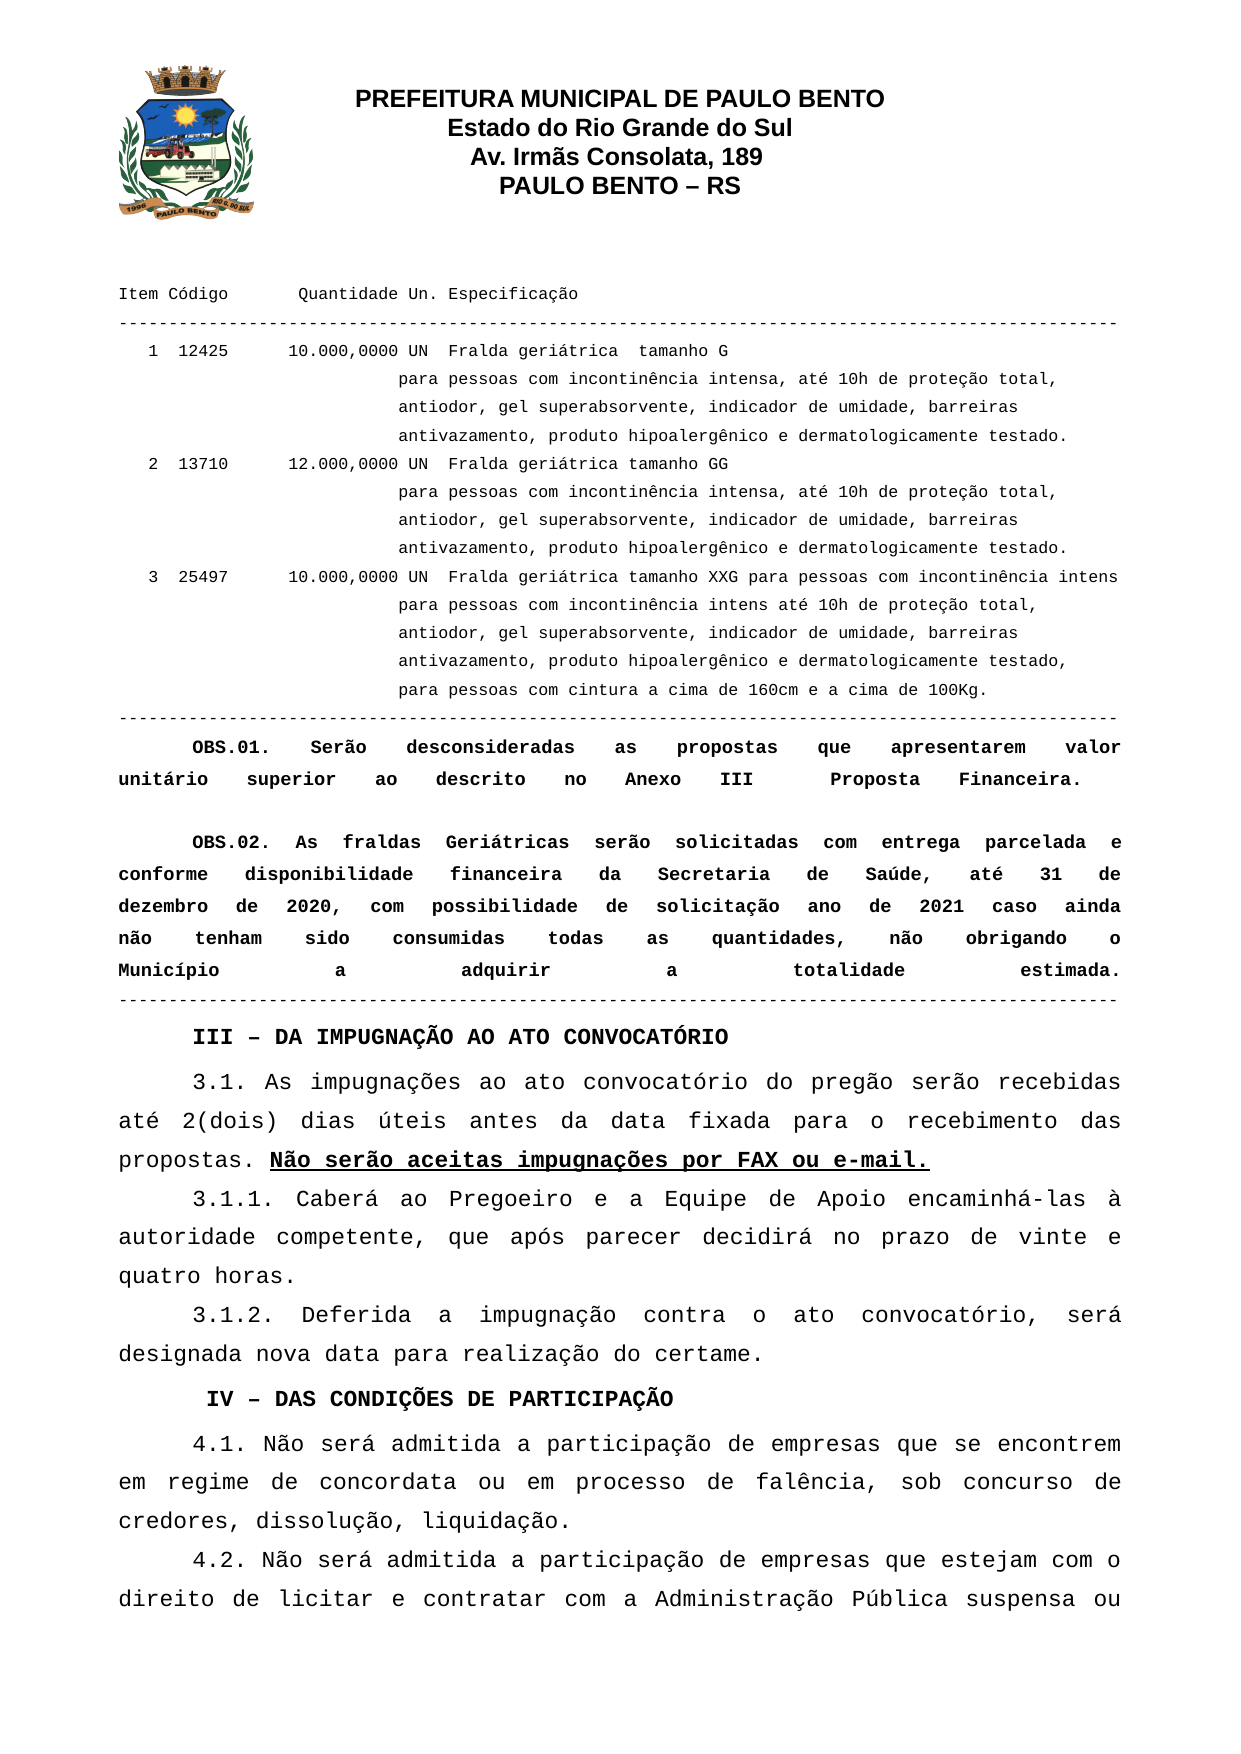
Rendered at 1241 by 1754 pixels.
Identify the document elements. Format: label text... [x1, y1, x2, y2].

text 3.1.1. Caberá ao Pregoeiro e a Equipe de Apoio encaminhá-las à autoridade competente, que após parecer decidirá no prazo de vinte e quatro horas. [118, 1187, 1122, 1291]
text IV – DAS CONDIÇÕES DE PARTICIPAÇÃO [118, 1387, 1122, 1413]
text 3.1.2. Deferida a impugnação contra o ato convocatório, será designada nova data para realização do certame. [118, 1303, 1122, 1368]
text OBS.01. Serão desconsideradas as propostas que apresentarem valor unitário superior ao descrito no Anexo III Proposta Financeira. OBS.02. As fraldas Geriátricas serão solicitadas com entrega parcelada e conforme disponibilidade financeira da Secretaria de Saúde, até 31 de dezembro de 2020, com possibilidade de solicitação ano de 2021 caso ainda não tenham sido consumidas todas as quantidades, não obrigando o Município a adquirir a totalidade estimada. ---------------------------------------------------------------------------------------------------- [118, 738, 1122, 1010]
text 3.1. As impugnações ao ato convocatório do pregão serão recebidas até 2(dois) dias úteis antes da data fixada para o recebimento das propostas. Não serão aceitas impugnações por FAX ou e-mail. [118, 1070, 1122, 1174]
text 4.2. Não será admitida a participação de empresas que estejam com o direito de licitar e contratar com a Administração Pública suspensa ou [118, 1548, 1122, 1613]
text 4.1. Não será admitida a participação de empresas que se encontrem em regime de concordata ou em processo de falência, sob concurso de credores, dissolução, liquidação. [118, 1432, 1122, 1536]
text III – DA IMPUGNAÇÃO AO ATO CONVOCATÓRIO [118, 1026, 1122, 1051]
text ---------------------------------------------------------------------------------------------------- Item Código Quantidade Un. Especificação ---------------------------------------------------------------------------------------------------- 1 12425 10.000,0000 UN Fralda geriátrica tamanho G para pessoas com incontinência intensa, até 10h de proteção total, antiodor, gel superabsorvente, indicador de umidade, barreiras antivazamento, produto hipoalergênico e dermatologicamente testado. 2 13710 12.000,0000 UN Fralda geriátrica tamanho GG para pessoas com incontinência intensa, até 10h de proteção total, antiodor, gel superabsorvente, indicador de umidade, barreiras antivazamento, produto hipoalergênico e dermatologicamente testado. 3 25497 10.000,0000 UN Fralda geriátrica tamanho XXG para pessoas com incontinência intens para pessoas com incontinência intens até 10h de proteção total, antiodor, gel superabsorvente, indicador de umidade, barreiras antivazamento, produto hipoalergênico e dermatologicamente testado, para pessoas com cintura a cima de 160cm e a cima de 100Kg. ---------------------------------------------------------------------------------------------------- [118, 286, 1122, 728]
picture [118, 65, 254, 220]
